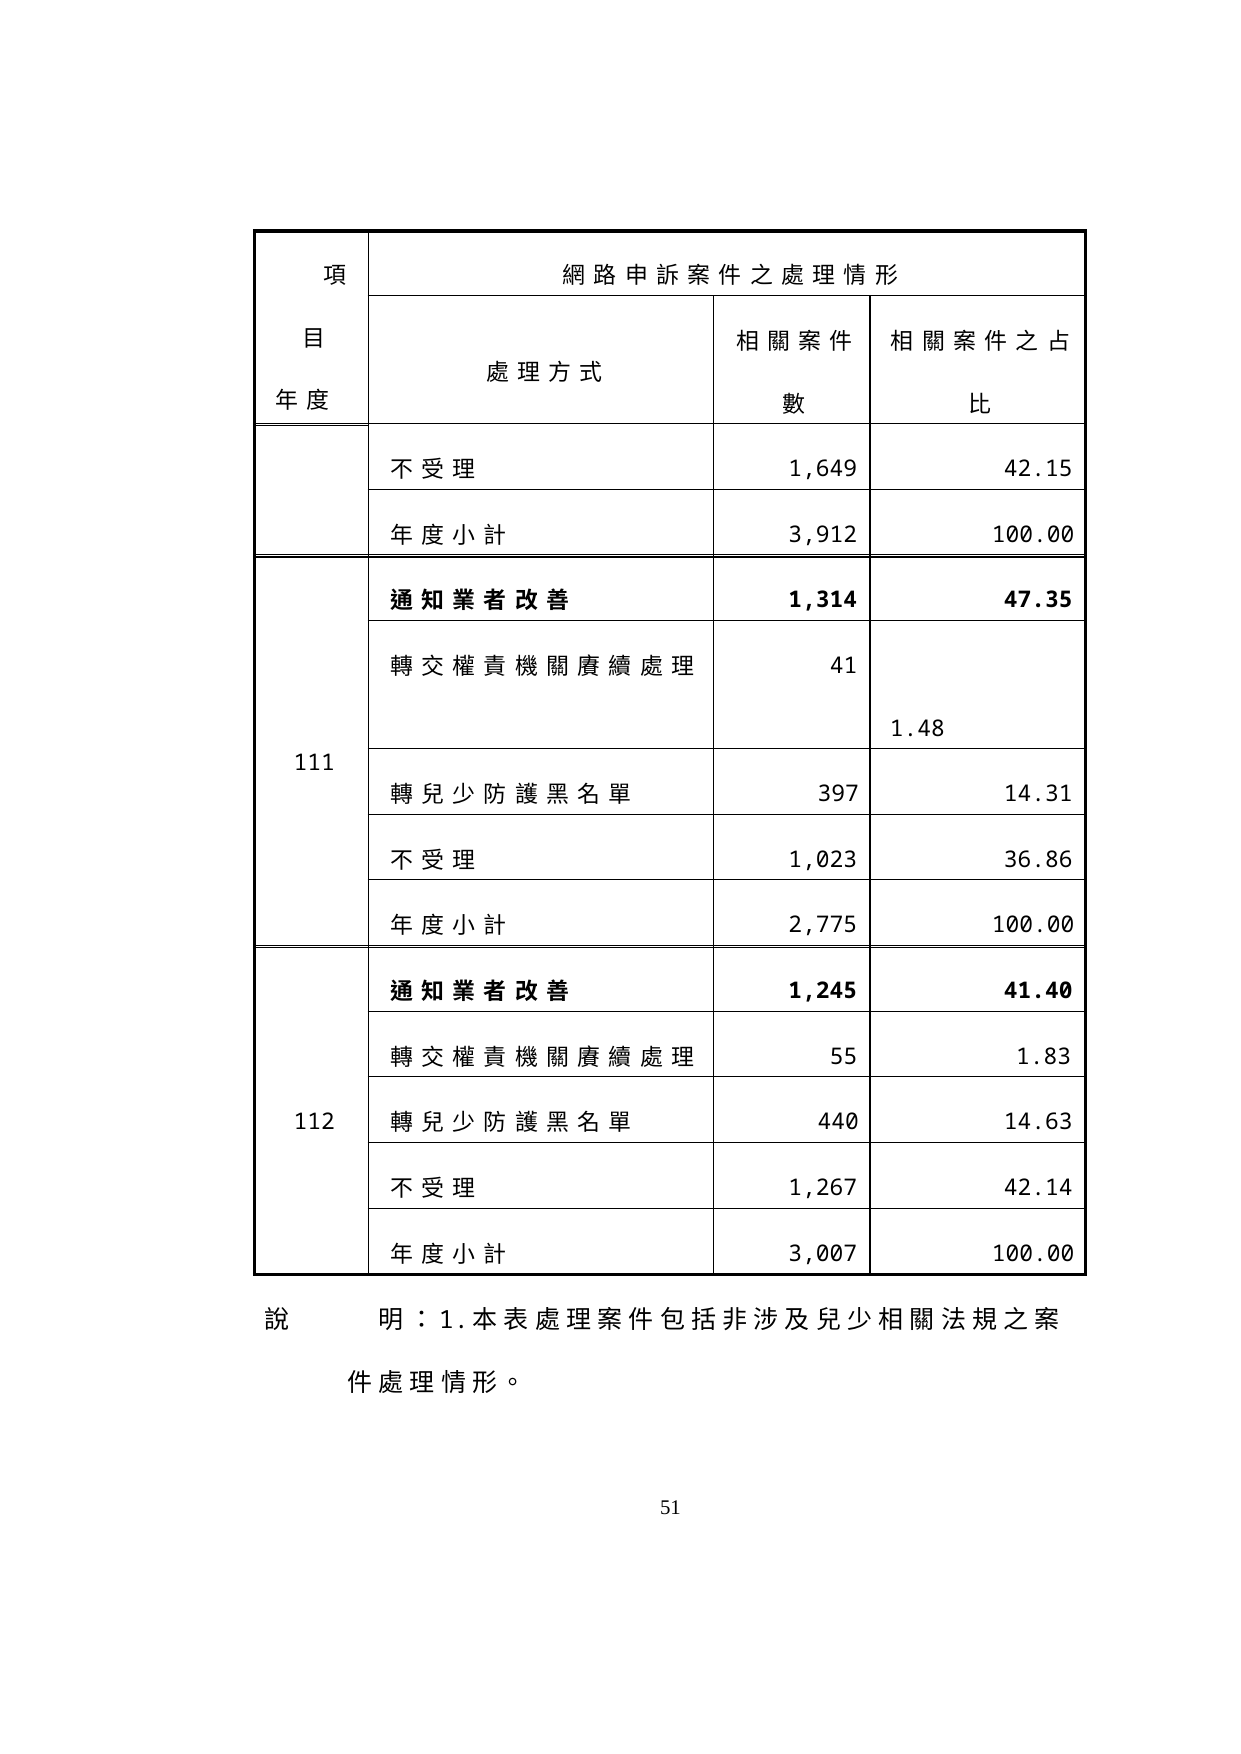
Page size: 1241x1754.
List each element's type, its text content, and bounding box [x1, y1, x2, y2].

table_header 網路申訴案件之處理情形 [369, 233, 1084, 295]
table_cell [256, 426, 368, 554]
table_cell 100.00 [871, 490, 1084, 554]
table_cell 1,314 [714, 558, 869, 620]
table_cell 1.48 [871, 621, 1084, 748]
table_cell 2,775 [714, 880, 869, 945]
table_cell 47.35 [871, 558, 1084, 620]
table_cell 14.31 [871, 749, 1084, 814]
table_cell 397 [714, 749, 869, 814]
table_cell 不受理 [369, 815, 713, 879]
table_cell 不受理 [369, 1143, 713, 1207]
table_cell 轉交權責機關賡續處理 [369, 1012, 713, 1076]
table_cell 年度小計 [369, 490, 713, 554]
table_cell 處理方式 [369, 296, 713, 423]
table_cell 1,023 [714, 815, 869, 879]
table_cell 3,912 [714, 490, 869, 554]
table_cell 1,267 [714, 1143, 869, 1207]
table_cell 42.14 [871, 1143, 1084, 1207]
table_cell 1,245 [714, 948, 869, 1011]
table_cell 112 [256, 948, 368, 1273]
table_cell 42.15 [871, 424, 1084, 489]
table_cell 不受理 [369, 424, 713, 489]
table_cell 年度小計 [369, 880, 713, 945]
table_cell 1,649 [714, 424, 869, 489]
table_cell 41.40 [871, 948, 1084, 1011]
table_cell 相關案件之占比 [871, 296, 1084, 423]
table_cell 3,007 [714, 1209, 869, 1273]
table_cell 相關案件數 [714, 296, 869, 423]
table_cell 100.00 [871, 1209, 1084, 1273]
table_cell 轉兒少防護黑名單 [369, 749, 713, 814]
table_cell 年度小計 [369, 1209, 713, 1273]
table_cell 100.00 [871, 880, 1084, 945]
table_cell 轉交權責機關賡續處理 [369, 621, 713, 748]
table_cell 55 [714, 1012, 869, 1076]
table_cell 通知業者改善 [369, 558, 713, 620]
table_cell 14.63 [871, 1077, 1084, 1142]
table_cell 111 [256, 558, 368, 945]
table_cell 通知業者改善 [369, 948, 713, 1011]
table_cell 440 [714, 1077, 869, 1142]
text 說 明：1.本表處理案件包括非涉及兒少相關法規之案件處理情形。 [195, 1276, 1063, 1401]
table_cell 41 [714, 621, 869, 748]
table_cell 轉兒少防護黑名單 [369, 1077, 713, 1142]
table_cell 1.83 [871, 1012, 1084, 1076]
table_cell 36.86 [871, 815, 1084, 879]
table_header 項目 年度 [256, 233, 368, 423]
